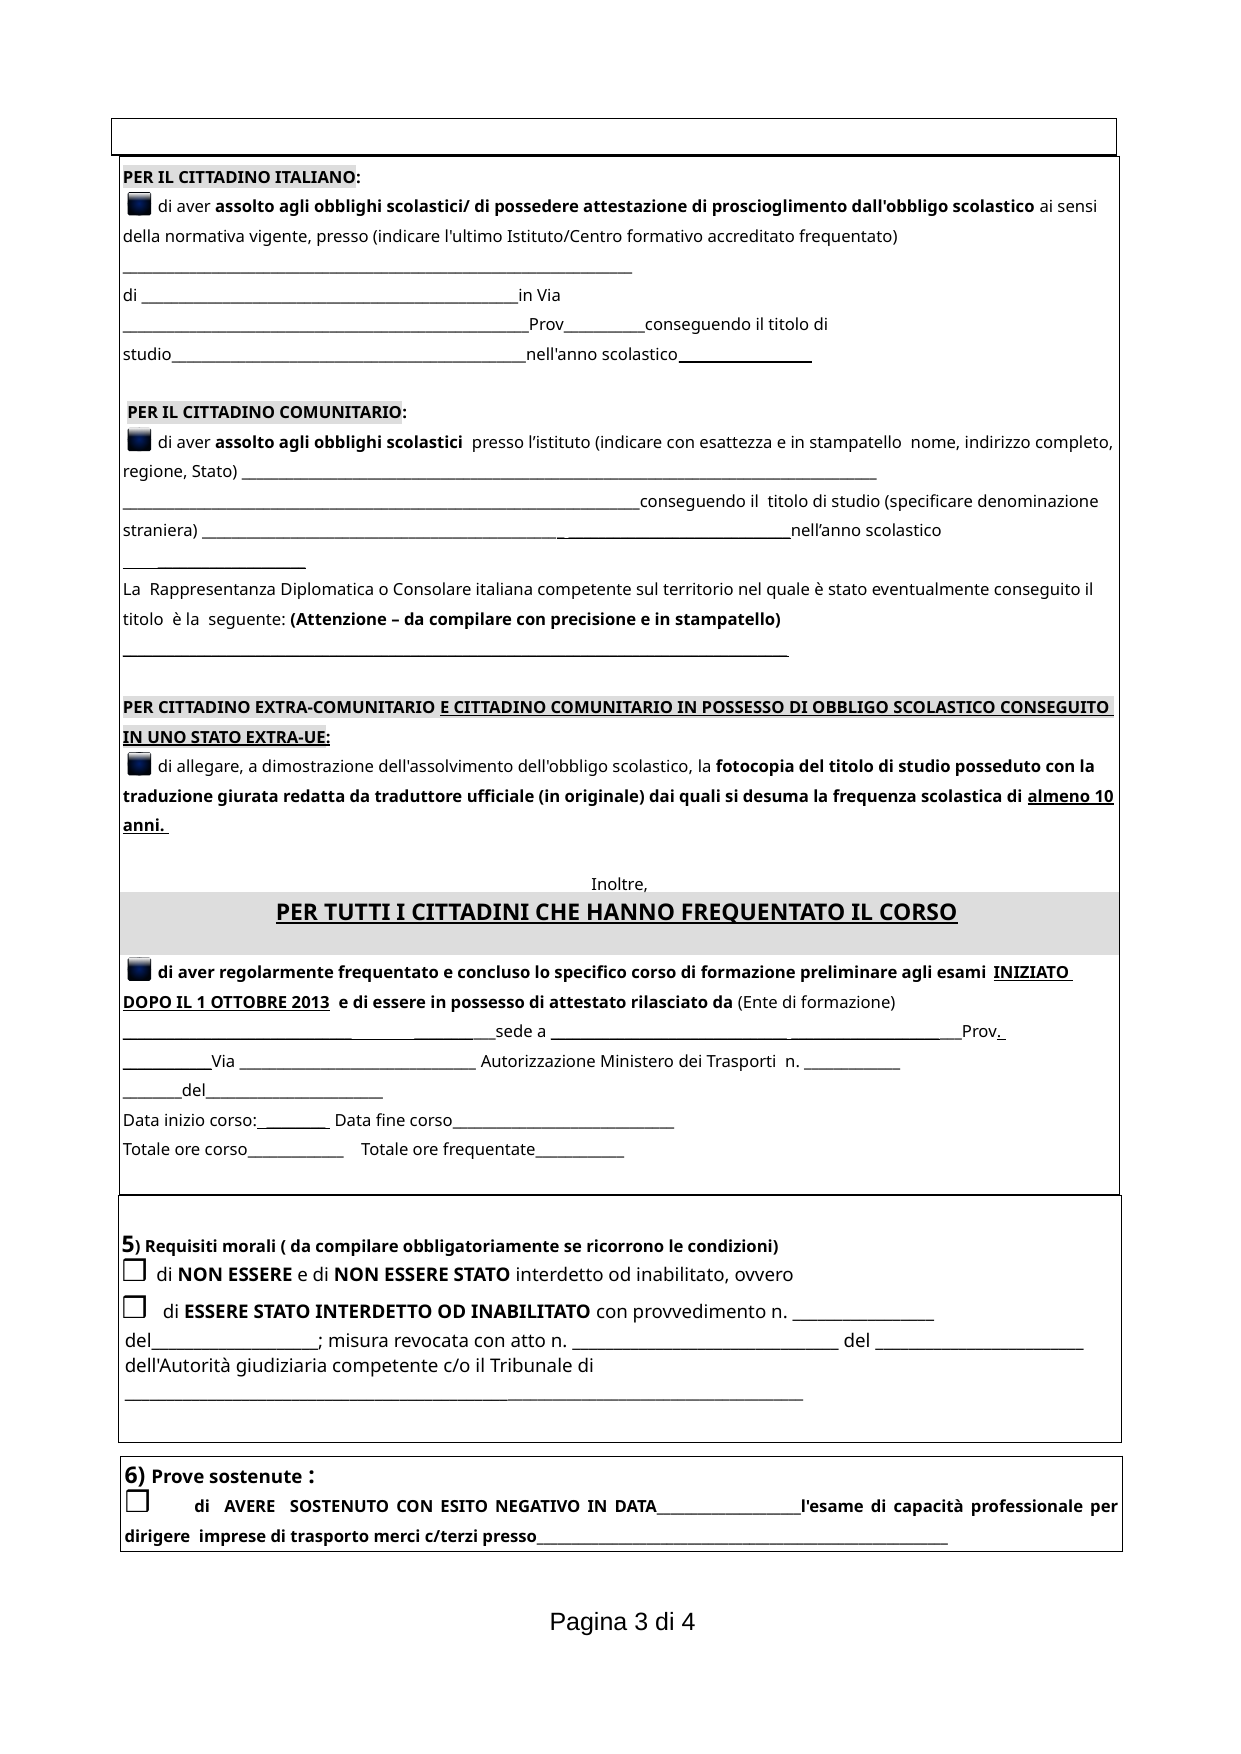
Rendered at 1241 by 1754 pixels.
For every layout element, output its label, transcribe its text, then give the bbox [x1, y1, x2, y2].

text ❒ di AVERE SOSTENUTO CON ESITO NEGATIVO IN DATA_____________________l'esame di capacità professionale per dirigere imprese di trasporto merci c/terzi presso____________________________________________________________ [121, 1485, 1122, 1551]
text ❒ di ESSERE STATO INTERDETTO OD INABILITATO con provvedimento n. _________________ del____________________; misura revocata con atto n. ________________________________ del _________________________ dell'Autorità giudiziaria competente c/o il Tribunale di ______________________________________________________________________________________ [119, 1284, 1121, 1404]
text 6) Prove sostenute : [121, 1457, 1122, 1485]
list di aver assolto agli obblighi scolastici/ di possedere attestazione di proscioglimento dall'obbligo scolastico ai sensi della normativa vigente, presso (indicare l'ultimo Istituto/Centro formativo accreditato frequentato) _____________________________________________________________________ [120, 185, 1119, 273]
list PER CITTADINO EXTRA-COMUNITARIO E CITTADINO COMUNITARIO IN POSSESSO DI OBBLIGO SCOLASTICO CONSEGUITO IN UNO STATO EXTRA-UE: [120, 686, 1119, 745]
list PER IL CITTADINO COMUNITARIO: [120, 391, 1119, 421]
list di allegare, a dimostrazione dell'assolvimento dell'obbligo scolastico, la fotocopia del titolo di studio posseduto con la traduzione giurata redatta da traduttore ufficiale (in originale) dai quali si desuma la frequenza scolastica di almeno 10 anni. [120, 745, 1119, 837]
list Inoltre, [120, 863, 1119, 892]
list La Rappresentanza Diplomatica o Consolare italiana competente sul territorio nel quale è stato eventualmente conseguito il titolo è la seguente: (Attenzione – da compilare con precisione e in stampatello) __________________________________________________________________________________________ [120, 568, 1119, 661]
list PER TUTTI I CITTADINI CHE HANNO FREQUENTATO IL CORSO [120, 892, 1119, 922]
list di aver regolarmente frequentato e concluso lo specifico corso di formazione preliminare agli esami INIZIATO DOPO IL 1 OTTOBRE 2013 e di essere in possesso di attestato rilasciato da (Ente di formazione) _______________________________ ___________sede a ________________________________ _______________________Prov. ____________Via ________________________________ Autorizzazione Ministero dei Trasporti n. _____________ ________del________________________ [120, 951, 1119, 1099]
list di aver assolto agli obblighi scolastici presso l’istituto (indicare con esattezza e in stampatello nome, indirizzo completo, regione, Stato) ______________________________________________________________________________________ ______________________________________________________________________conseguendo il titolo di studio (specificare denominazione straniera) _________________________________________________ ______________________________nell’anno scolastico ____________________ [120, 421, 1119, 568]
text 5) Requisiti morali ( da compilare obbligatoriamente se ricorrono le condizioni) [119, 1225, 1121, 1254]
list PER IL CITTADINO ITALIANO: [120, 157, 1119, 185]
text ❒ di NON ESSERE e di NON ESSERE STATO interdetto od inabilitato, ovvero [119, 1254, 1121, 1284]
list Data inizio corso: ________ Data fine corso______________________________ [120, 1099, 1119, 1128]
list Totale ore corso_____________ Totale ore frequentate____________ [120, 1128, 1119, 1162]
list di ___________________________________________________in Via _______________________________________________________Prov___________conseguendo il titolo di studio________________________________________________nell'anno scolastico__________________ [120, 273, 1119, 366]
